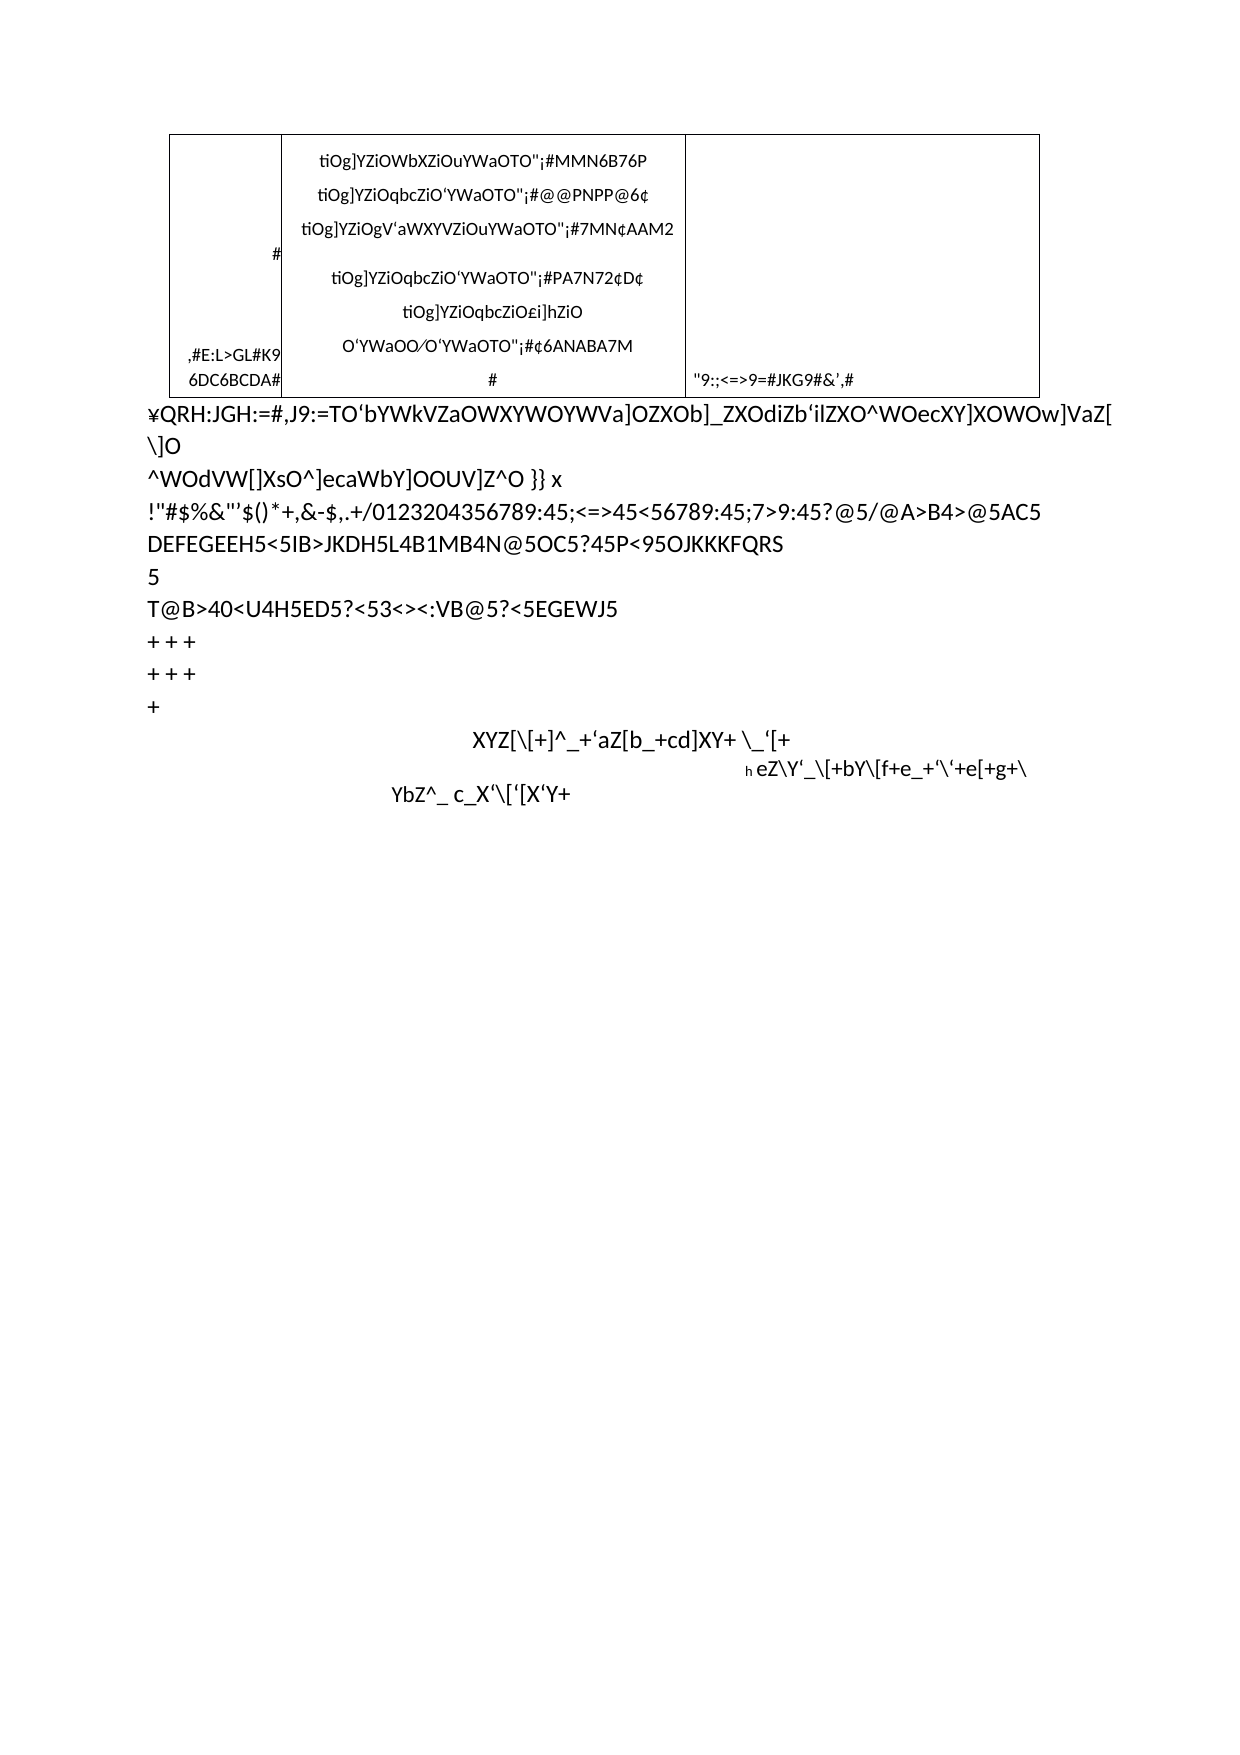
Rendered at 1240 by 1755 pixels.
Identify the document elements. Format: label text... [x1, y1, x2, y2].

text h eZ\Y‘_\[+bY\[f+e_+‘\‘+e[+g+\YbZ^_ c_X‘\[‘[X‘Y+ [391, 756, 1063, 809]
text ^WOdVW[]XsO^]ecaWbY]OOUV]Z^O }} x !"#$%&"’$()*+,&-$,.+/0123204356789:45;<=>45<56789:45;7>9:45?@5/@A>B4>@5AC5 DEFEGEEH5<5IB>JKDH5L4B1MB4N@5OC5?45P<95OJKKKFQRS [147, 463, 1122, 559]
table_header ,#E:L>GL#K9 6DC6BCDA# [170, 135, 281, 397]
table_header tiOg]YZiOWbXZiOuYWaOTO"¡#MMN6B76P tiOg]YZiOqbcZiO‘YWaOTO"¡#@@PNPP@6¢ tiOg]YZiOgV‘aWXYVZiOuYWaOTO"¡#7MN¢AAM2 # tiOg]YZiOqbcZiO‘YWaOTO"¡#PA7N72¢D¢ tiOg]YZiOqbcZiO£i]hZiO O‘YWaOO⁄O‘YWaOTO"¡#¢6ANABA7M # [282, 135, 685, 397]
text 5 [147, 561, 1122, 591]
text + + + + + + + [147, 626, 197, 722]
text T@B>40<U4H5ED5?<53<><:VB@5?<5EGEWJ5 [147, 593, 1122, 624]
text ¥QRH:JGH:=#,J9:=TO‘bYWkVZaOWXYWOYWVa]OZXOb]_ZXOdiZb‘ilZXO^WOecXY]XOWOw]VaZ[\]O [147, 398, 1122, 461]
text XYZ[\[+]^_+‘aZ[b_+cd]XY+ \_‘[+ [147, 724, 1115, 754]
table_header "9:;<=>9=#JKG9#&’,# [686, 135, 1039, 397]
